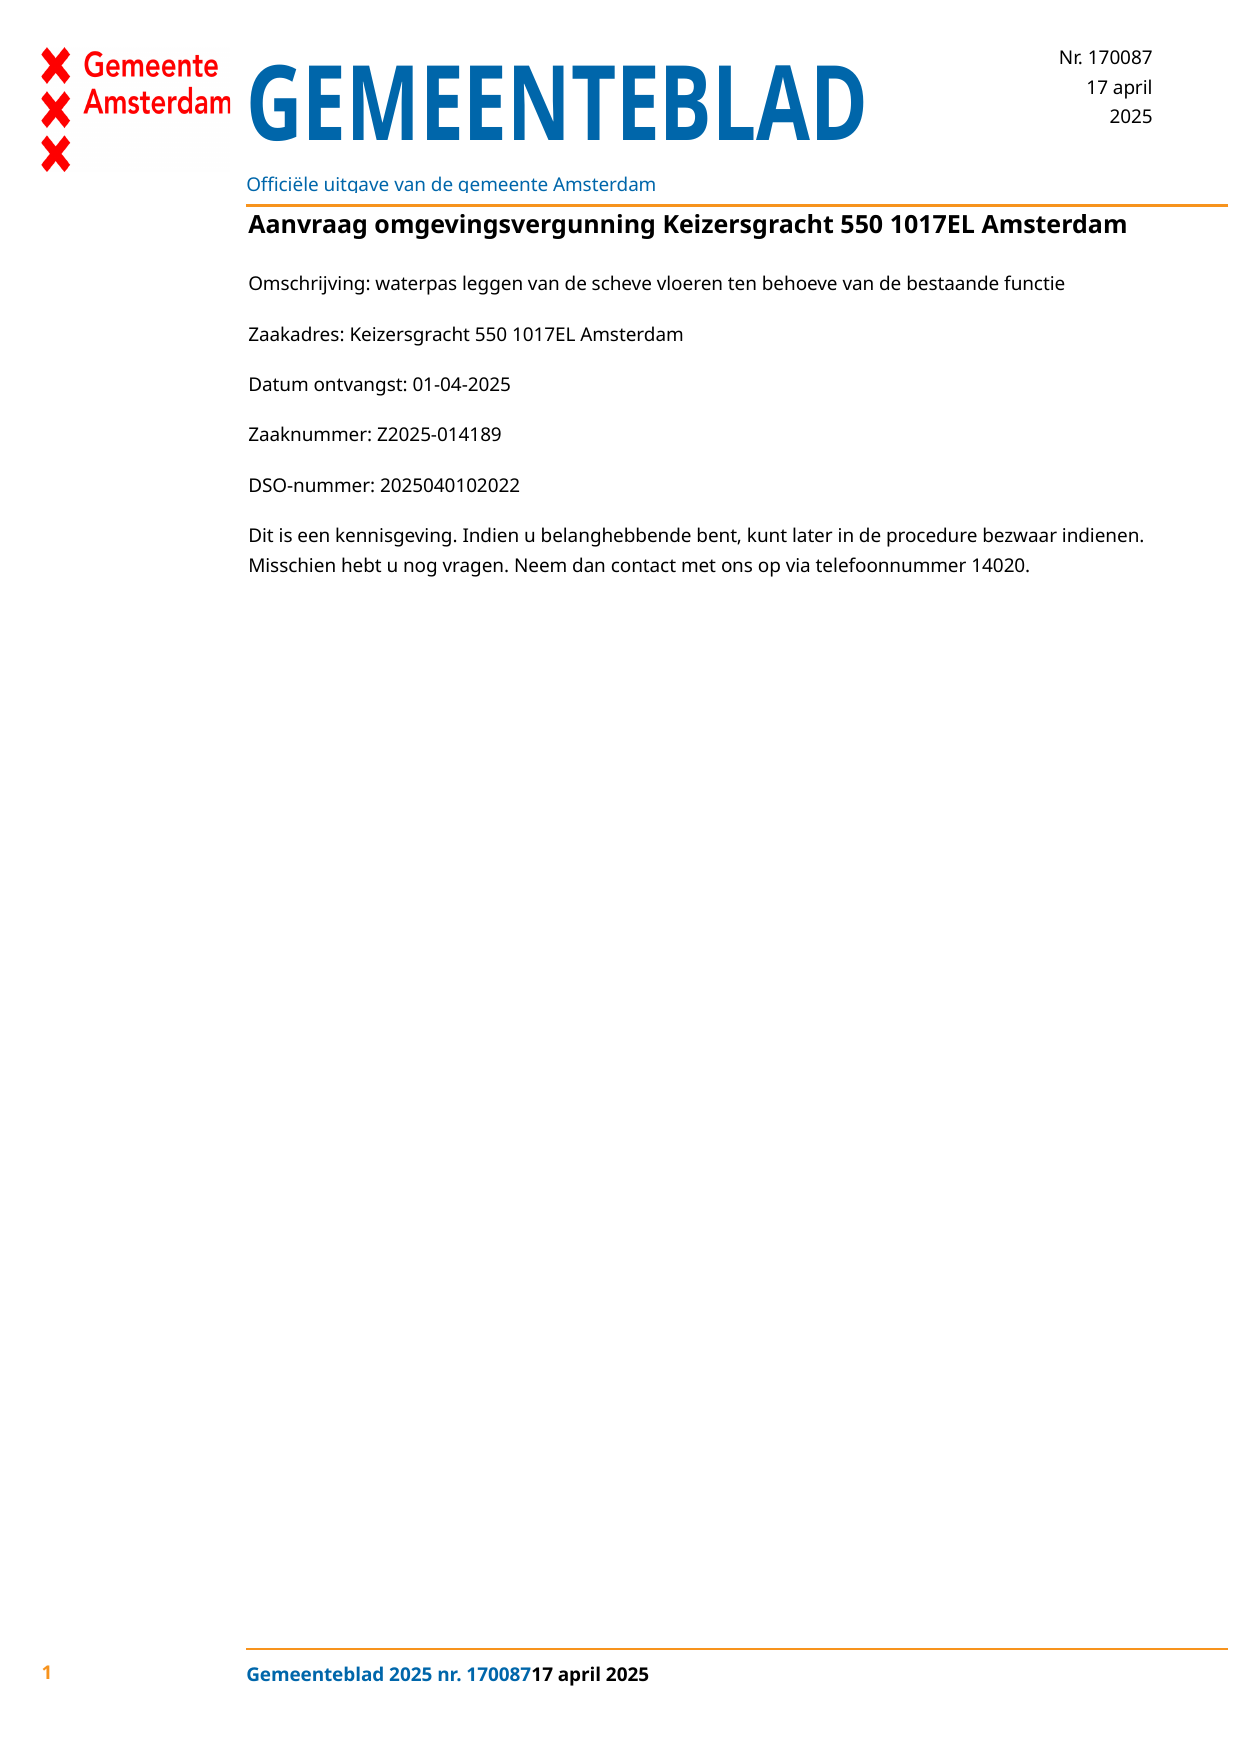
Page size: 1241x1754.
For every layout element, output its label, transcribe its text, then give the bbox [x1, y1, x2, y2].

text Zaaknummer: Z2025-014189 [248, 422, 1152, 447]
picture [41, 47, 231, 172]
text Datum ontvangst: 01-04-2025 [248, 371, 1152, 397]
text Zaakadres: Keizersgracht 550 1017EL Amsterdam [248, 321, 1152, 346]
text Aanvraag omgevingsvergunning Keizersgracht 550 1017EL Amsterdam [248, 207, 1152, 241]
text DSO-nummer: 2025040102022 [248, 472, 1152, 498]
text Dit is een kennisgeving. Indien u belanghebbende bent, kunt later in de procedure bezwaar indienen. Misschien hebt u nog vragen. Neem dan contact met ons op via telefoonnummer 14020. [248, 522, 1152, 578]
text Omschrijving: waterpas leggen van de scheve vloeren ten behoeve van de bestaande functie [248, 270, 1152, 296]
